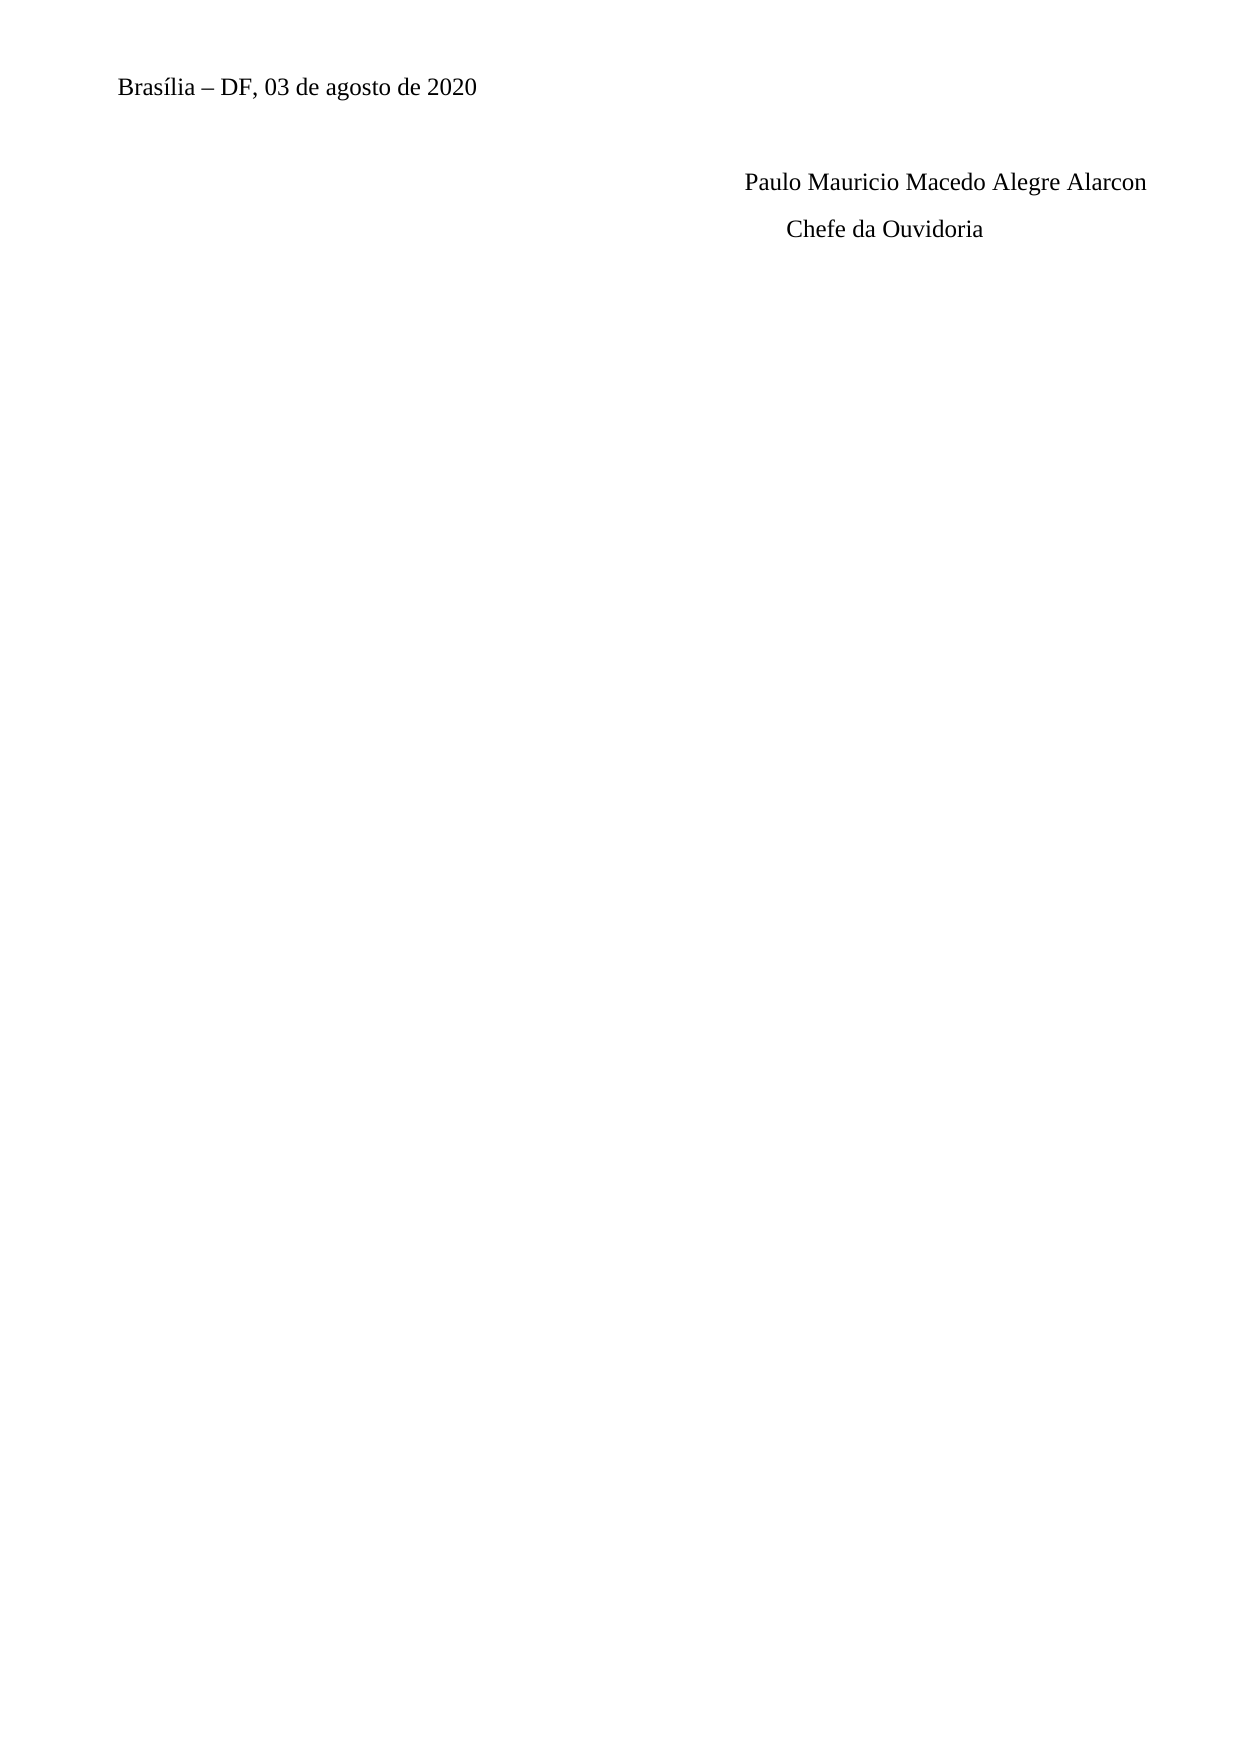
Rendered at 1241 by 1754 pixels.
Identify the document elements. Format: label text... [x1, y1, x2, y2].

text Paulo Mauricio Macedo Alegre Alarcon [118, 167, 1153, 196]
text Brasília – DF, 03 de agosto de 2020 [117, 72, 1152, 101]
text Chefe da Ouvidoria [118, 214, 1151, 243]
